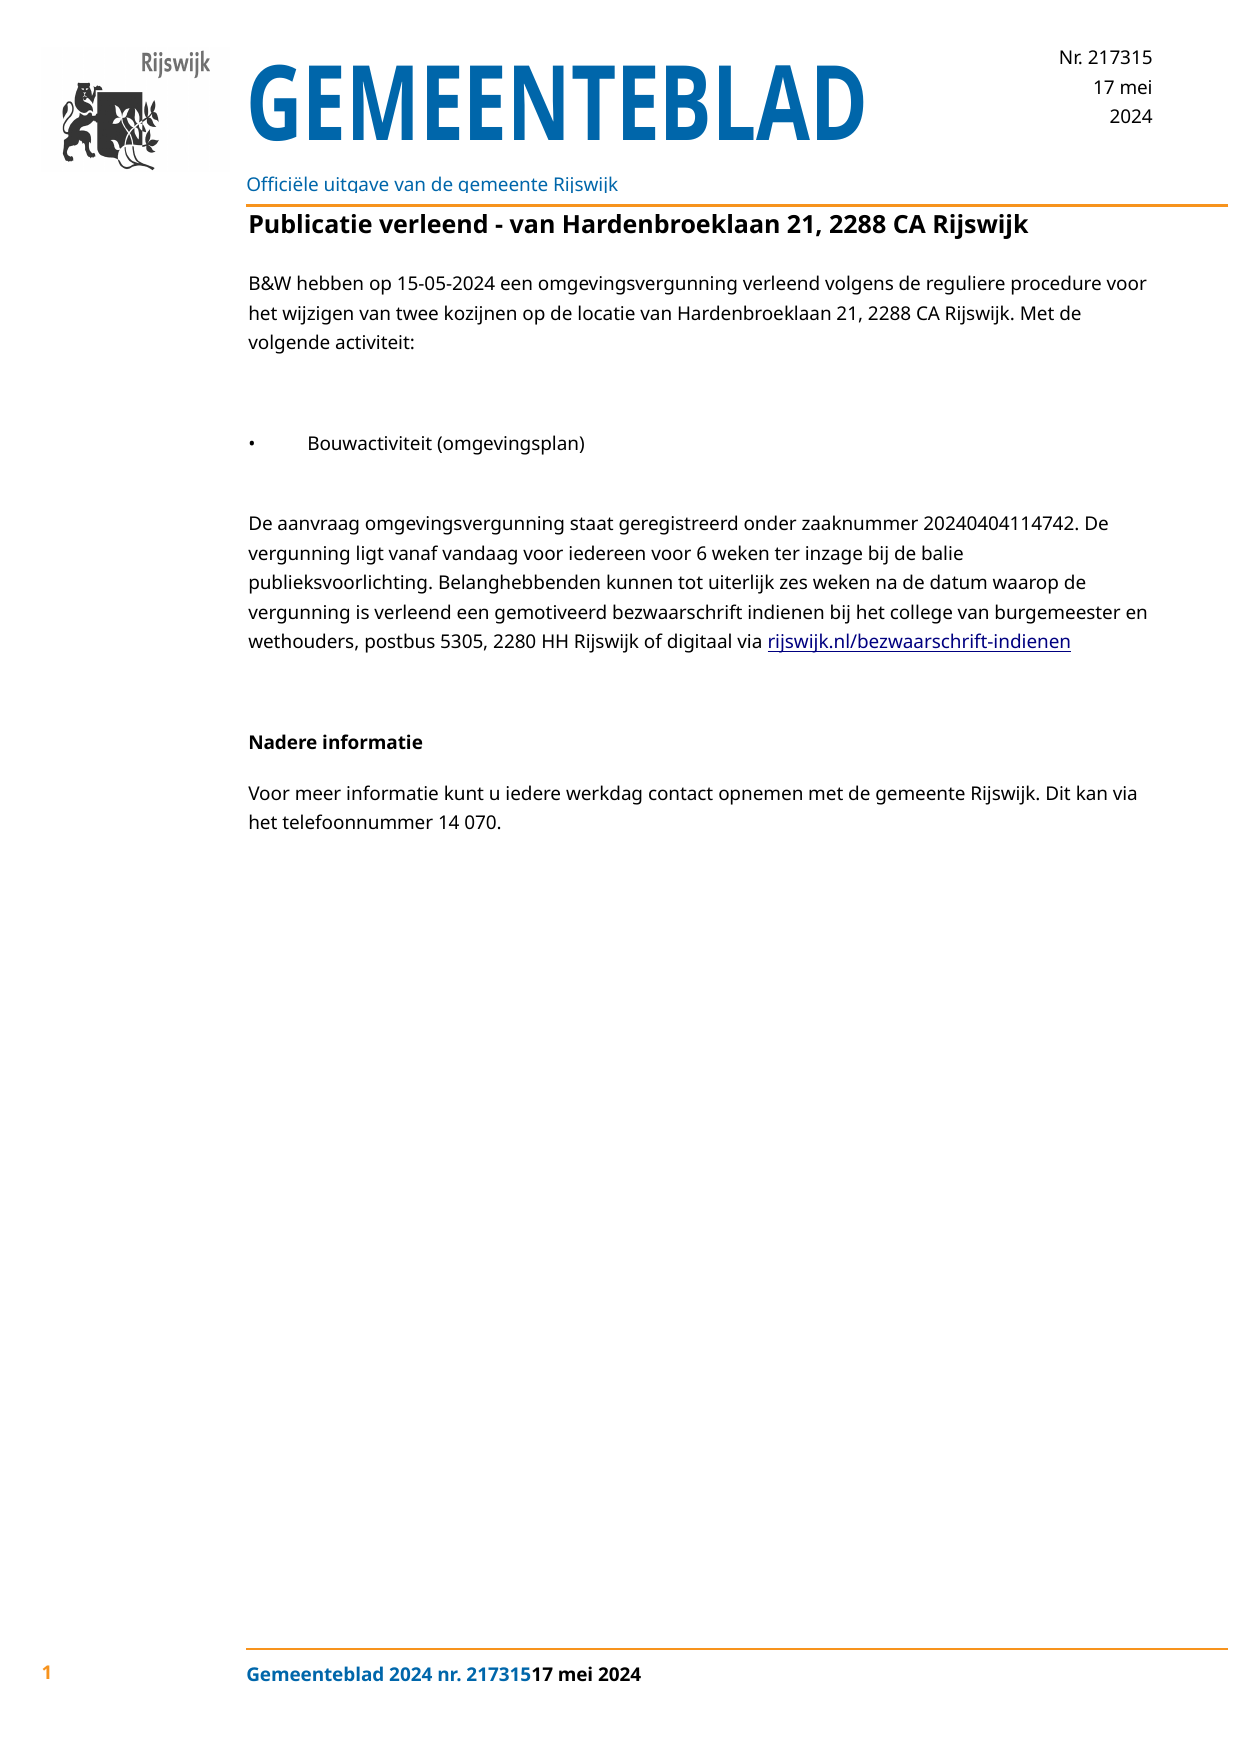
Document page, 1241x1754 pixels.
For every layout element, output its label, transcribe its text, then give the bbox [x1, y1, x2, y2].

text B&W hebben op 15-05-2024 een omgevingsvergunning verleend volgens de reguliere procedure voor het wijzigen van twee kozijnen op de locatie van Hardenbroeklaan 21, 2288 CA Rijswijk. Met de volgende activiteit: [248, 270, 1152, 355]
text Publicatie verleend - van Hardenbroeklaan 21, 2288 CA Rijswijk [248, 207, 1152, 241]
text De aanvraag omgevingsvergunning staat geregistreerd onder zaaknummer 20240404114742. De vergunning ligt vanaf vandaag voor iedereen voor 6 weken ter inzage bij de balie publieksvoorlichting. Belanghebbenden kunnen tot uiterlijk zes weken na de datum waarop de vergunning is verleend een gemotiveerd bezwaarschrift indienen bij het college van burgemeester en wethouders, postbus 5305, 2280 HH Rijswijk of digitaal via rijswijk.nl/bezwaarschrift-indienen [248, 510, 1152, 654]
list Bouwactiviteit (omgevingsplan) [248, 430, 1152, 456]
text Voor meer informatie kunt u iedere werkdag contact opnemen met de gemeente Rijswijk. Dit kan via het telefoonnummer 14 070. [248, 780, 1152, 835]
text Nadere informatie [248, 729, 1152, 755]
picture [41, 47, 231, 172]
